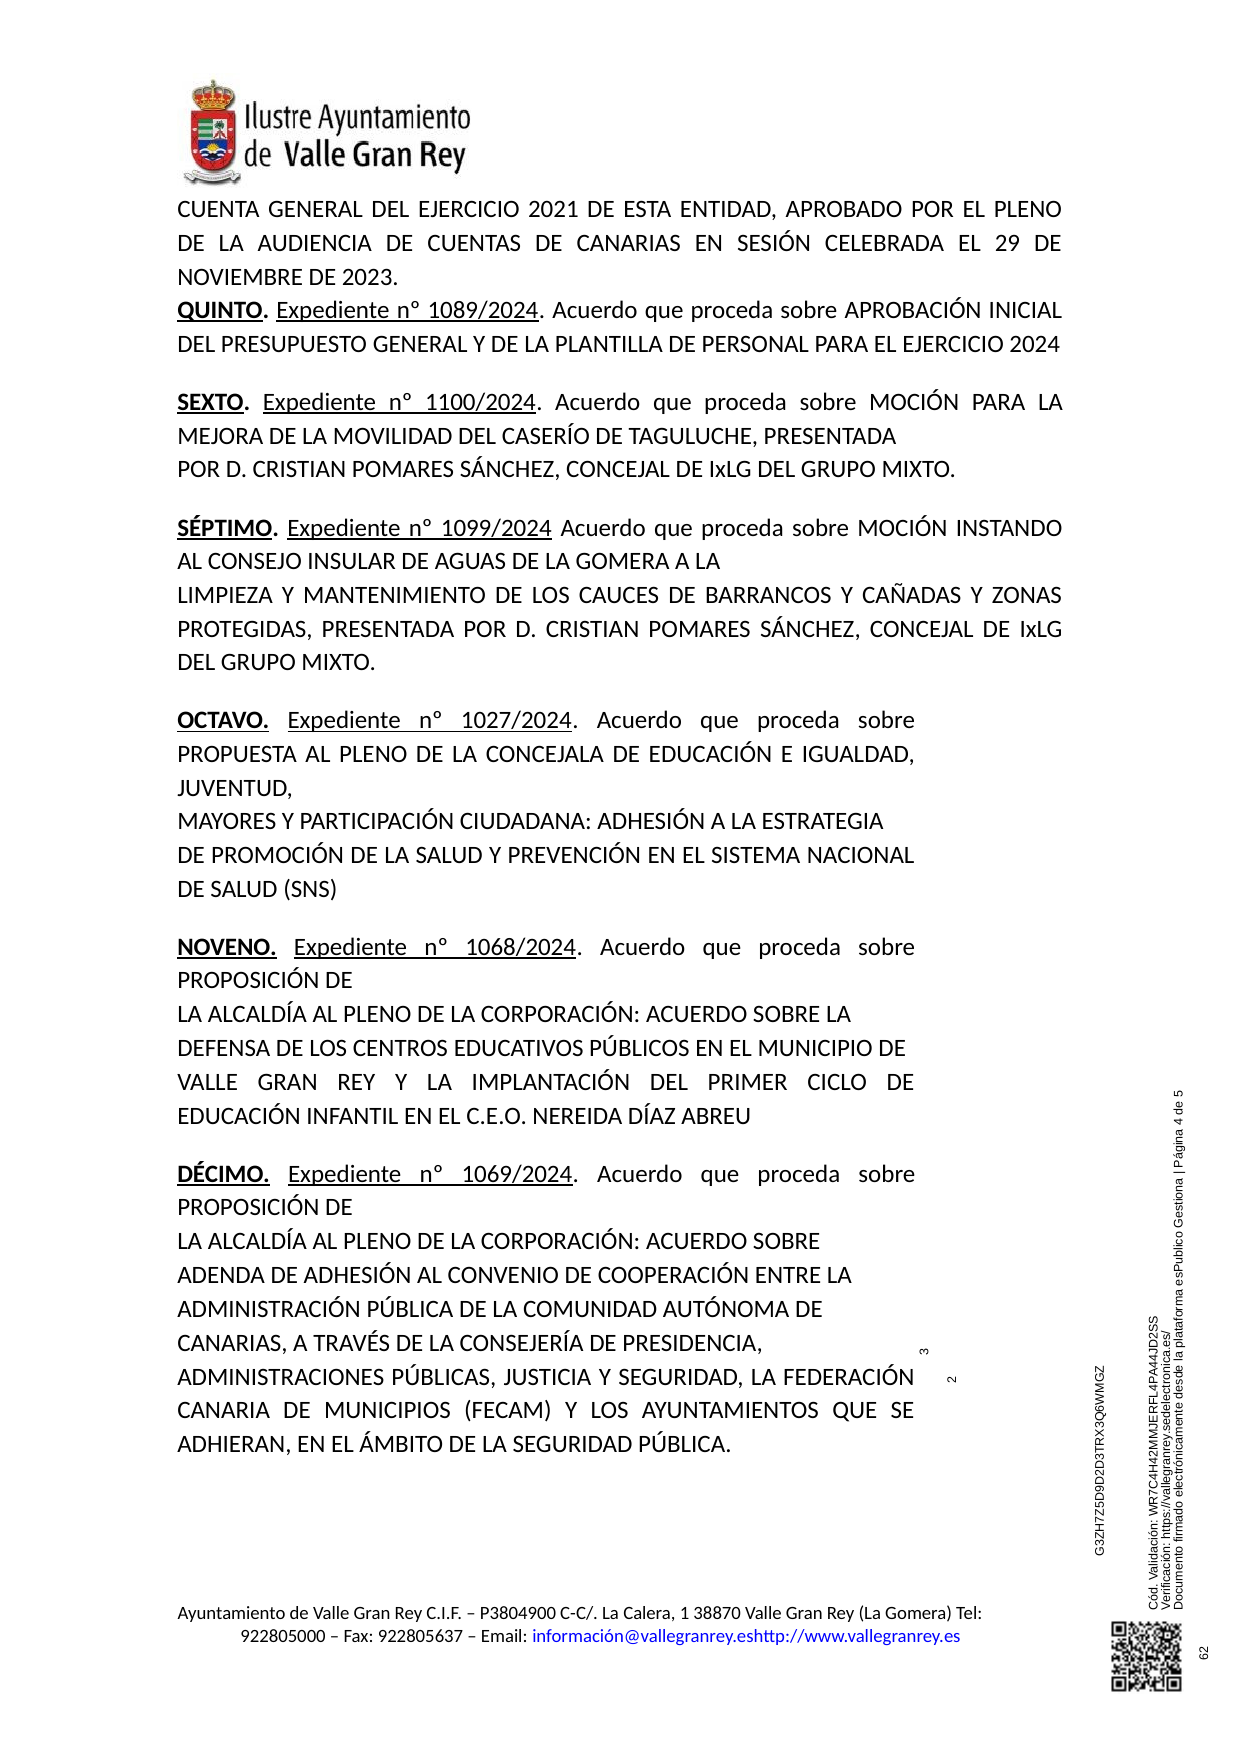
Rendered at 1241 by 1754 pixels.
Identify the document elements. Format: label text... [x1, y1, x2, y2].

text VALLE GRAN REY Y LA IMPLANTACIÓN DEL PRIMER CICLO DE EDUCACIÓN INFANTIL EN EL C.E.O. NEREIDA DÍAZ ABREU [177, 1066, 1063, 1130]
text POR D. CRISTIAN POMARES SÁNCHEZ, CONCEJAL DE IxLG DEL GRUPO MIXTO. [177, 454, 1063, 484]
text OCTAVO. Expediente nº 1027/2024. Acuerdo que proceda sobre PROPUESTA AL PLENO DE LA CONCEJALA DE EDUCACIÓN E IGUALDAD, JUVENTUD, [177, 704, 1063, 802]
text QUINTO. Expediente nº 1089/2024. Acuerdo que proceda sobre APROBACIÓN INICIAL DEL PRESUPUESTO GENERAL Y DE LA PLANTILLA DE PERSONAL PARA EL EJERCICIO 2024 [177, 294, 1063, 358]
text DEFENSA DE LOS CENTROS EDUCATIVOS PÚBLICOS EN EL MUNICIPIO DE [177, 1032, 1063, 1063]
text NOVENO. Expediente nº 1068/2024. Acuerdo que proceda sobre PROPOSICIÓN DE [177, 931, 1063, 995]
text MAYORES Y PARTICIPACIÓN CIUDADANA: ADHESIÓN A LA ESTRATEGIA [177, 806, 1063, 836]
text LIMPIEZA Y MANTENIMIENTO DE LOS CAUCES DE BARRANCOS Y CAÑADAS Y ZONAS PROTEGIDAS, PRESENTADA POR D. CRISTIAN POMARES SÁNCHEZ, CONCEJAL DE IxLG DEL GRUPO MIXTO. [177, 579, 1063, 677]
text CANARIAS, A TRAVÉS DE LA CONSEJERÍA DE PRESIDENCIA, [177, 1327, 1063, 1357]
text ADMINISTRACIÓN PÚBLICA DE LA COMUNIDAD AUTÓNOMA DE [177, 1293, 1063, 1324]
text DÉCIMO. Expediente nº 1069/2024. Acuerdo que proceda sobre PROPOSICIÓN DE [177, 1158, 1063, 1222]
text ADMINISTRACIONES PÚBLICAS, JUSTICIA Y SEGURIDAD, LA FEDERACIÓN CANARIA DE MUNICIPIOS (FECAM) Y LOS AYUNTAMIENTOS QUE SE ADHIERAN, EN EL ÁMBITO DE LA SEGURIDAD PÚBLICA. [177, 1361, 1063, 1458]
text SEXTO. Expediente nº 1100/2024. Acuerdo que proceda sobre MOCIÓN PARA LA MEJORA DE LA MOVILIDAD DEL CASERÍO DE TAGULUCHE, PRESENTADA [177, 386, 1063, 450]
text DE PROMOCIÓN DE LA SALUD Y PREVENCIÓN EN EL SISTEMA NACIONAL DE SALUD (SNS) [177, 839, 1063, 903]
text LA ALCALDÍA AL PLENO DE LA CORPORACIÓN: ACUERDO SOBRE LA [177, 998, 1063, 1029]
text LA ALCALDÍA AL PLENO DE LA CORPORACIÓN: ACUERDO SOBRE [177, 1225, 1063, 1256]
text SÉPTIMO. Expediente nº 1099/2024 Acuerdo que proceda sobre MOCIÓN INSTANDO AL CONSEJO INSULAR DE AGUAS DE LA GOMERA A LA [177, 512, 1063, 576]
text CUENTA GENERAL DEL EJERCICIO 2021 DE ESTA ENTIDAD, APROBADO POR EL PLENO DE LA AUDIENCIA DE CUENTAS DE CANARIAS EN SESIÓN CELEBRADA EL 29 DE NOVIEMBRE DE 2023. [177, 193, 1063, 291]
text ADENDA DE ADHESIÓN AL CONVENIO DE COOPERACIÓN ENTRE LA [177, 1259, 1063, 1290]
